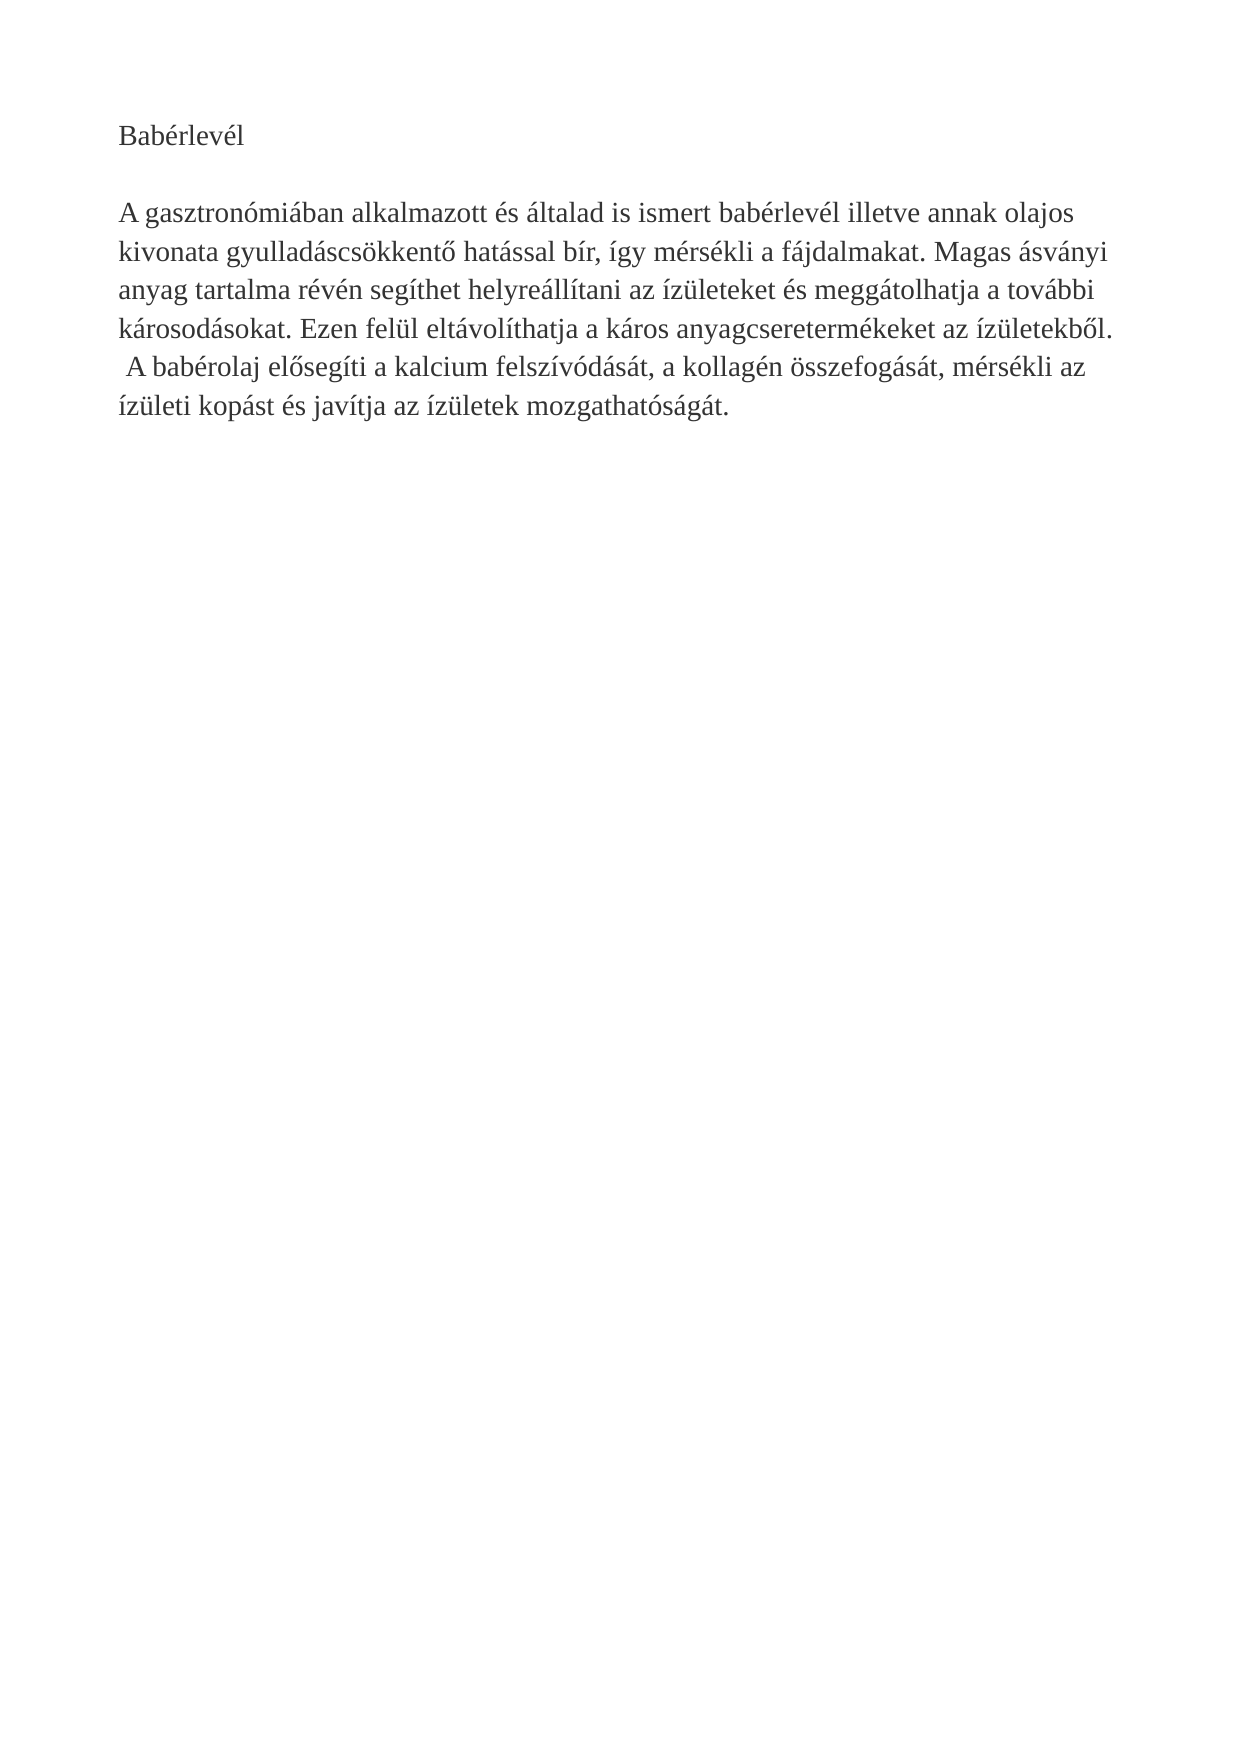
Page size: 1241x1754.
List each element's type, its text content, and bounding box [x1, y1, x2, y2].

text A babérolaj elősegíti a kalcium felszívódását, a kollagén összefogását, mérsékli az ízületi kopást és javítja az ízületek mozgathatóságát. [118, 349, 1122, 421]
text A gasztronómiában alkalmazott és általad is ismert babérlevél illetve annak olajos kivonata gyulladáscsökkentő hatással bír, így mérsékli a fájdalmakat. Magas ásványi anyag tartalma révén segíthet helyreállítani az ízületeket és meggátolhatja a további károsodásokat. Ezen felül eltávolíthatja a káros anyagcseretermékeket az ízületekből. [118, 195, 1122, 344]
text Babérlevél [118, 118, 1122, 152]
